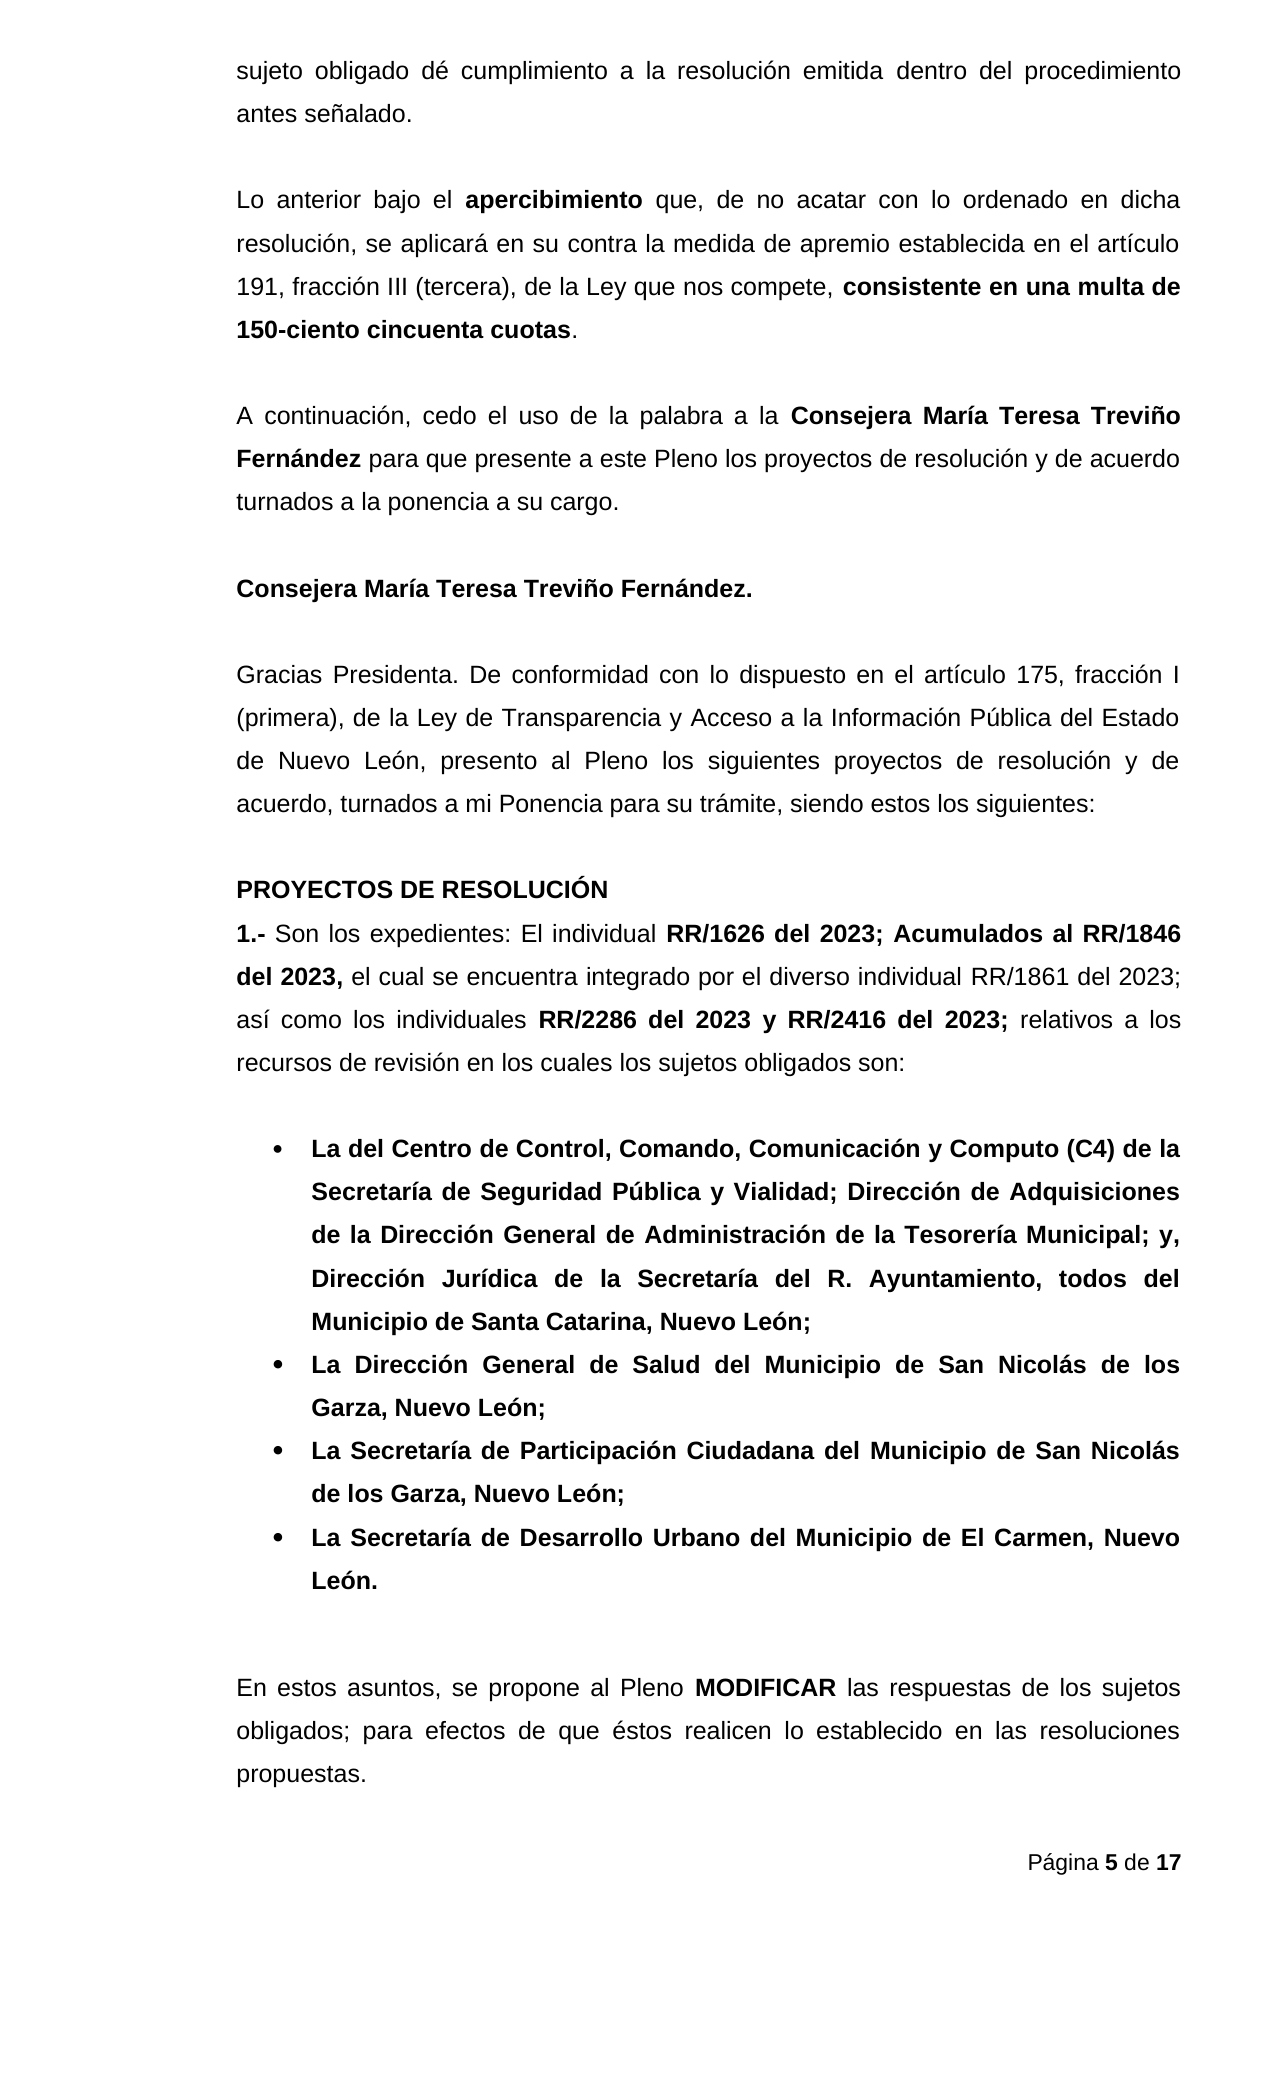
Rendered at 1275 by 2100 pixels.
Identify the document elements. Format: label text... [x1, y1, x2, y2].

text sujeto obligado dé cumplimiento a la resolución emitida dentro del procedimiento antes señalado. [236, 56, 1181, 128]
text En estos asuntos, se propone al Pleno MODIFICAR las respuestas de los sujetos obligados; para efectos de que éstos realicen lo establecido en las resoluciones propuestas. [236, 1673, 1181, 1788]
list La del Centro de Control, Comando, Comunicación y Computo (C4) de la Secretaría de Seguridad Pública y Vialidad; Dirección de Adquisiciones de la Dirección General de Administración de la Tesorería Municipal; y, Dirección Jurídica de la Secretaría del R. Ayuntamiento, todos del Municipio de Santa Catarina, Nuevo León; [274, 1134, 1181, 1336]
list La Secretaría de Desarrollo Urbano del Municipio de El Carmen, Nuevo León. [274, 1523, 1181, 1594]
list 1.- Son los expedientes: El individual RR/1626 del 2023; Acumulados al RR/1846 del 2023, el cual se encuentra integrado por el diverso individual RR/1861 del 2023; así como los individuales RR/2286 del 2023 y RR/2416 del 2023; relativos a los recursos de revisión en los cuales los sujetos obligados son: [236, 919, 1181, 1077]
text A continuación, cedo el uso de la palabra a la Consejera María Teresa Treviño Fernández para que presente a este Pleno los proyectos de resolución y de acuerdo turnados a la ponencia a su cargo. [236, 401, 1181, 516]
text Consejera María Teresa Treviño Fernández. [236, 574, 1181, 602]
text PROYECTOS DE RESOLUCIÓN [236, 876, 1181, 904]
text Gracias Presidenta. De conformidad con lo dispuesto en el artículo 175, fracción I (primera), de la Ley de Transparencia y Acceso a la Información Pública del Estado de Nuevo León, presento al Pleno los siguientes proyectos de resolución y de acuerdo, turnados a mi Ponencia para su trámite, siendo estos los siguientes: [236, 660, 1181, 818]
text Lo anterior bajo el apercibimiento que, de no acatar con lo ordenado en dicha resolución, se aplicará en su contra la medida de apremio establecida en el artículo 191, fracción III (tercera), de la Ley que nos compete, consistente en una multa de 150-ciento cincuenta cuotas. [236, 186, 1181, 344]
list La Secretaría de Participación Ciudadana del Municipio de San Nicolás de los Garza, Nuevo León; [274, 1436, 1181, 1508]
list La Dirección General de Salud del Municipio de San Nicolás de los Garza, Nuevo León; [274, 1350, 1181, 1422]
